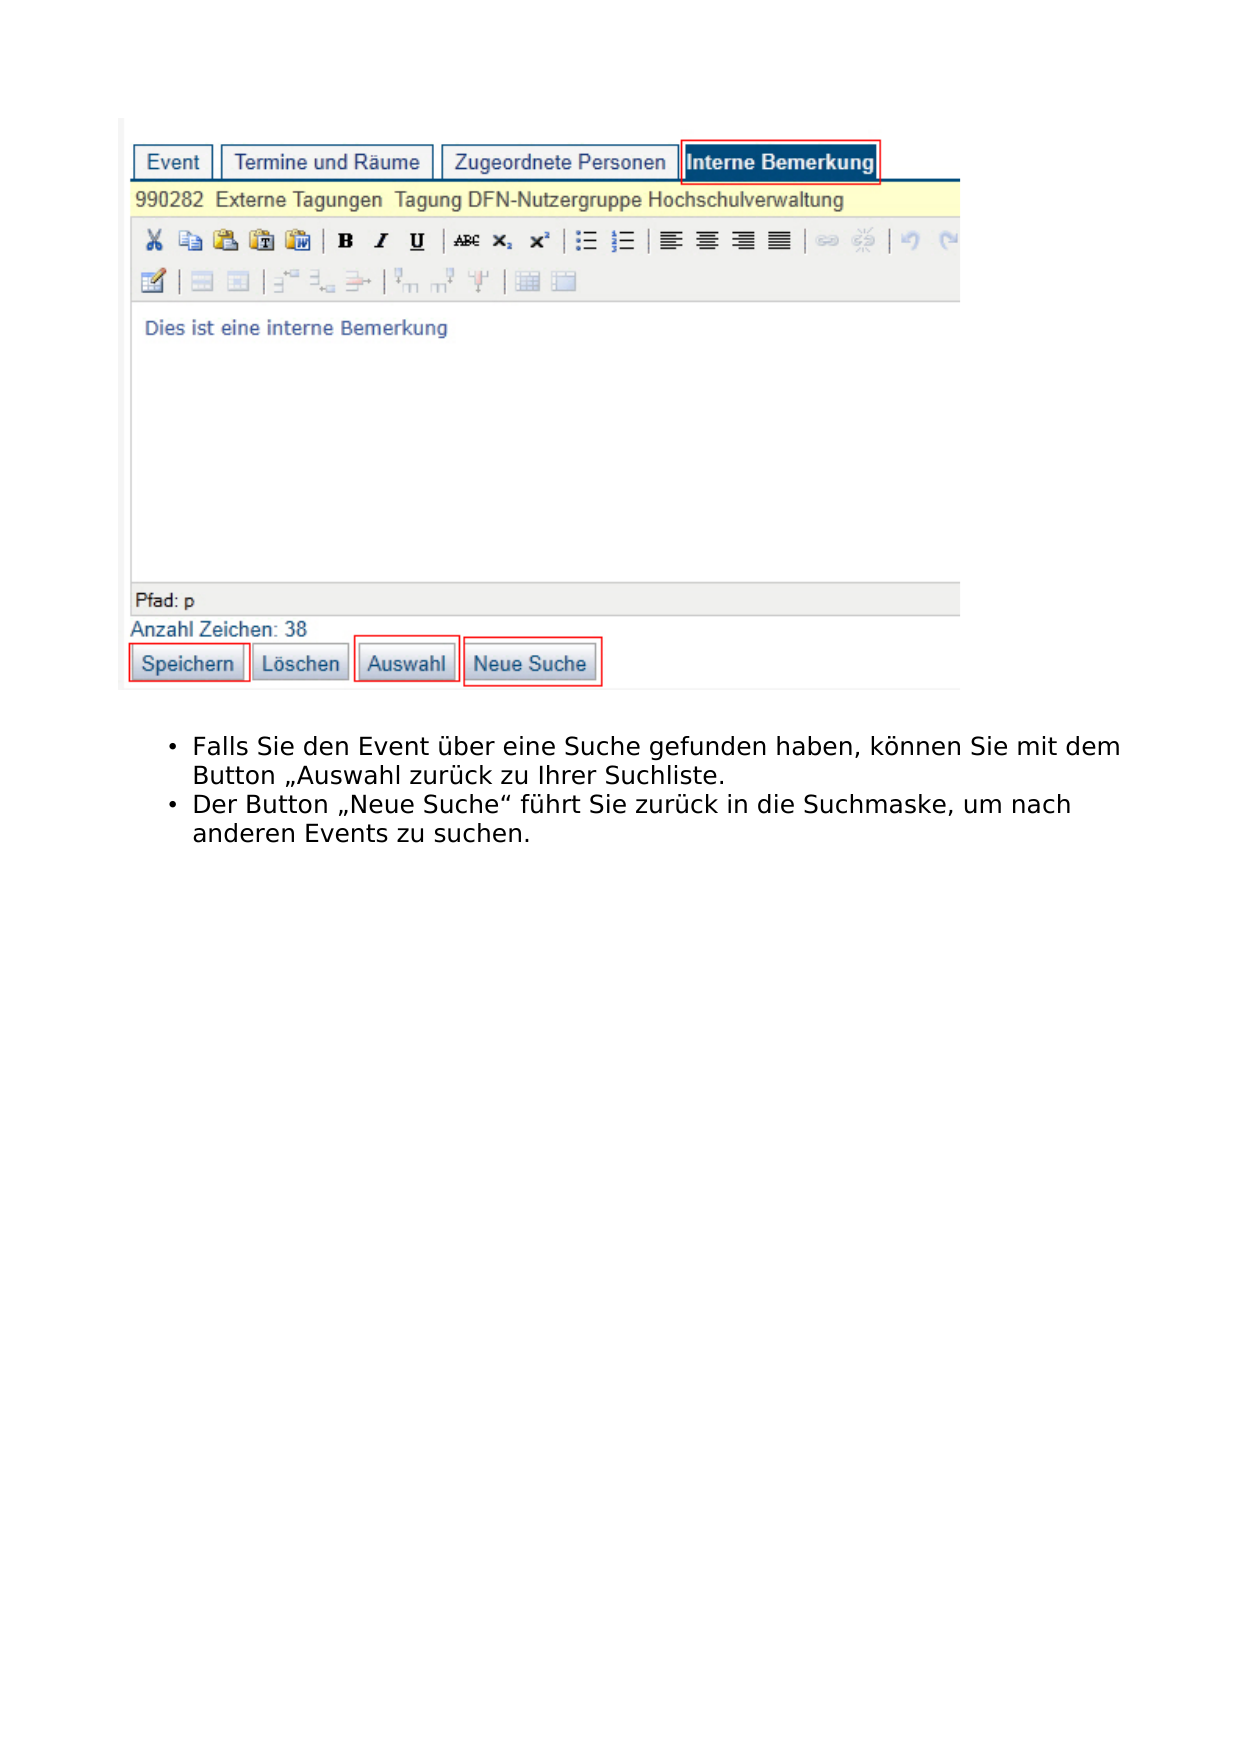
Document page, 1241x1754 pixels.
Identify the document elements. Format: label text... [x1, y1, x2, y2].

list Der Button „Neue Suche“ führt Sie zurück in die Suchmaske, um nach anderen Events zu suchen. [177, 790, 1122, 849]
text [961, 118, 1122, 690]
picture [118, 118, 961, 690]
list Falls Sie den Event über eine Suche gefunden haben, können Sie mit dem Button „Auswahl zurück zu Ihrer Suchliste. [177, 732, 1122, 790]
